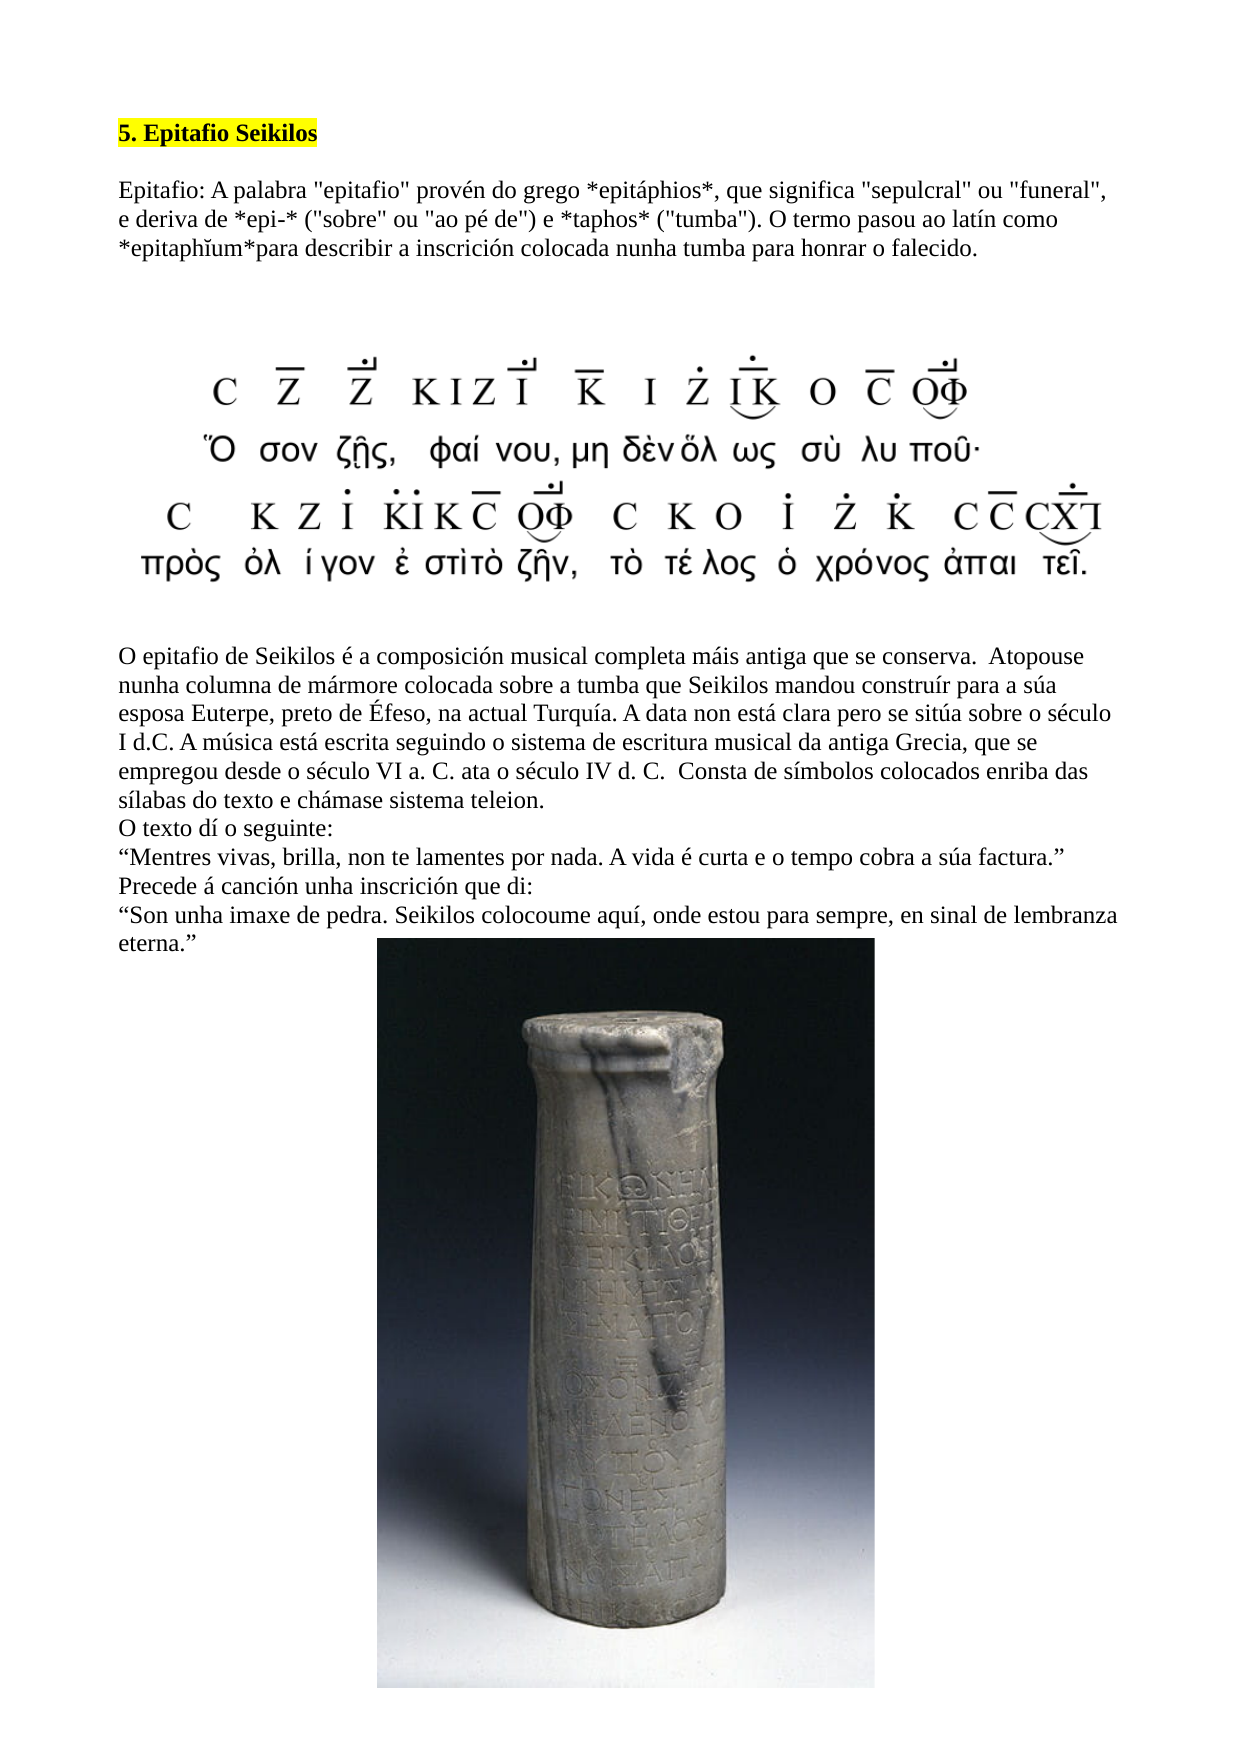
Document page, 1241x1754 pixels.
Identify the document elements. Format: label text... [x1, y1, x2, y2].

text O epitafio de Seikilos é a composición musical completa máis antiga que se conserva. Atopouse nunha columna de mármore colocada sobre a tumba que Seikilos mandou construír para a súa esposa Euterpe, preto de Éfeso, na actual Turquía. A data non está clara pero se sitúa sobre o século I d.C. A música está escrita seguindo o sistema de escritura musical da antiga Grecia, que se empregou desde o século VI a. C. ata o século IV d. C. Consta de símbolos colocados enriba das sílabas do texto e chámase sistema teleion. [118, 641, 1122, 813]
text Precede á canción unha inscrición que di: [118, 871, 1122, 900]
text 5. Epitafio Seikilos [118, 118, 1122, 147]
text “Son unha imaxe de pedra. Seikilos colocoume aquí, onde estou para sempre, en sinal de lembranza eterna.” [118, 900, 1122, 957]
text O texto dí o seguinte: [118, 813, 1122, 842]
picture [377, 938, 875, 1688]
text “Mentres vivas, brilla, non te lamentes por nada. A vida é curta e o tempo cobra a súa factura.” [118, 842, 1122, 871]
picture [118, 319, 1123, 613]
text Epitafio: A palabra "epitafio" provén do grego *epitáphios*, que significa "sepulcral" ou "funeral", e deriva de *epi-* ("sobre" ou "ao pé de") e *taphos* ("tumba"). O termo pasou ao latín como *epitaphĭum*para describir a inscrición colocada nunha tumba para honrar o falecido. [118, 176, 1122, 262]
